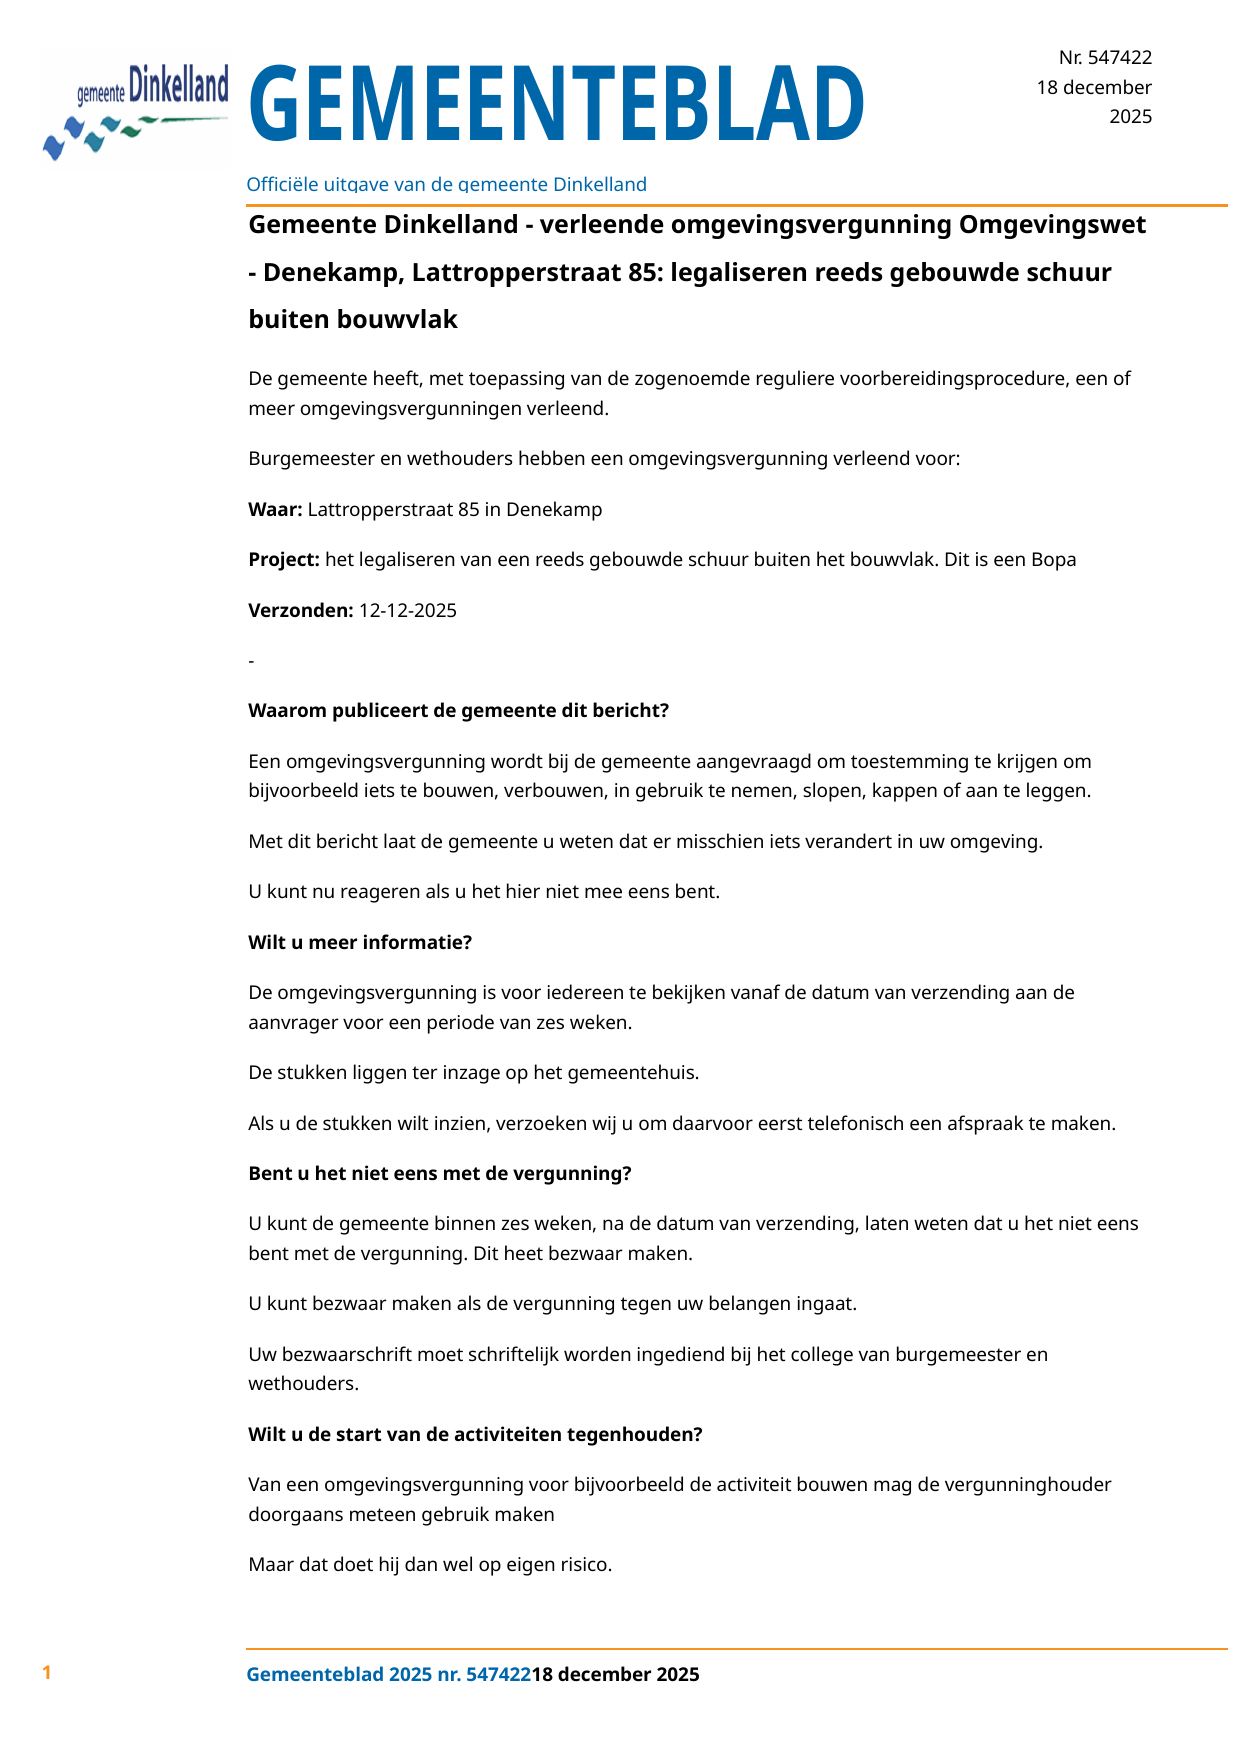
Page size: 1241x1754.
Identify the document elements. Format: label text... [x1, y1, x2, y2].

text De gemeente heeft, met toepassing van de zogenoemde reguliere voorbereidingsprocedure, een of meer omgevingsvergunningen verleend. [248, 366, 1152, 421]
text Wilt u de start van de activiteiten tegenhouden? [248, 1421, 1152, 1447]
text Waarom publiceert de gemeente dit bericht? [248, 698, 1152, 723]
text Maar dat doet hij dan wel op eigen risico. [248, 1551, 1152, 1577]
text Uw bezwaarschrift moet schriftelijk worden ingediend bij het college van burgemeester en wethouders. [248, 1341, 1152, 1396]
text Met dit bericht laat de gemeente u weten dat er misschien iets verandert in uw omgeving. [248, 828, 1152, 854]
text Waar: Lattropperstraat 85 in Denekamp [248, 496, 1152, 522]
text Burgemeester en wethouders hebben een omgevingsvergunning verleend voor: [248, 446, 1152, 471]
text - [248, 647, 1152, 673]
text Bent u het niet eens met de vergunning? [248, 1160, 1152, 1186]
text Van een omgevingsvergunning voor bijvoorbeeld de activiteit bouwen mag de vergunninghouder doorgaans meteen gebruik maken [248, 1471, 1152, 1527]
text U kunt bezwaar maken als de vergunning tegen uw belangen ingaat. [248, 1291, 1152, 1316]
text De omgevingsvergunning is voor iedereen te bekijken vanaf de datum van verzending aan de aanvrager voor een periode van zes weken. [248, 979, 1152, 1034]
text Gemeente Dinkelland - verleende omgevingsvergunning Omgevingswet - Denekamp, Lattropperstraat 85: legaliseren reeds gebouwde schuur buiten bouwvlak [248, 207, 1152, 336]
text U kunt nu reageren als u het hier niet mee eens bent. [248, 878, 1152, 904]
text Verzonden: 12-12-2025 [248, 597, 1152, 622]
text Project: het legaliseren van een reeds gebouwde schuur buiten het bouwvlak. Dit is een Bopa [248, 546, 1152, 572]
text De stukken liggen ter inzage op het gemeentehuis. [248, 1059, 1152, 1085]
text Als u de stukken wilt inzien, verzoeken wij u om daarvoor eerst telefonisch een afspraak te maken. [248, 1110, 1152, 1135]
text Wilt u meer informatie? [248, 929, 1152, 954]
text Een omgevingsvergunning wordt bij de gemeente aangevraagd om toestemming te krijgen om bijvoorbeeld iets te bouwen, verbouwen, in gebruik te nemen, slopen, kappen of aan te leggen. [248, 748, 1152, 803]
picture [41, 47, 231, 172]
text U kunt de gemeente binnen zes weken, na de datum van verzending, laten weten dat u het niet eens bent met de vergunning. Dit heet bezwaar maken. [248, 1211, 1152, 1266]
